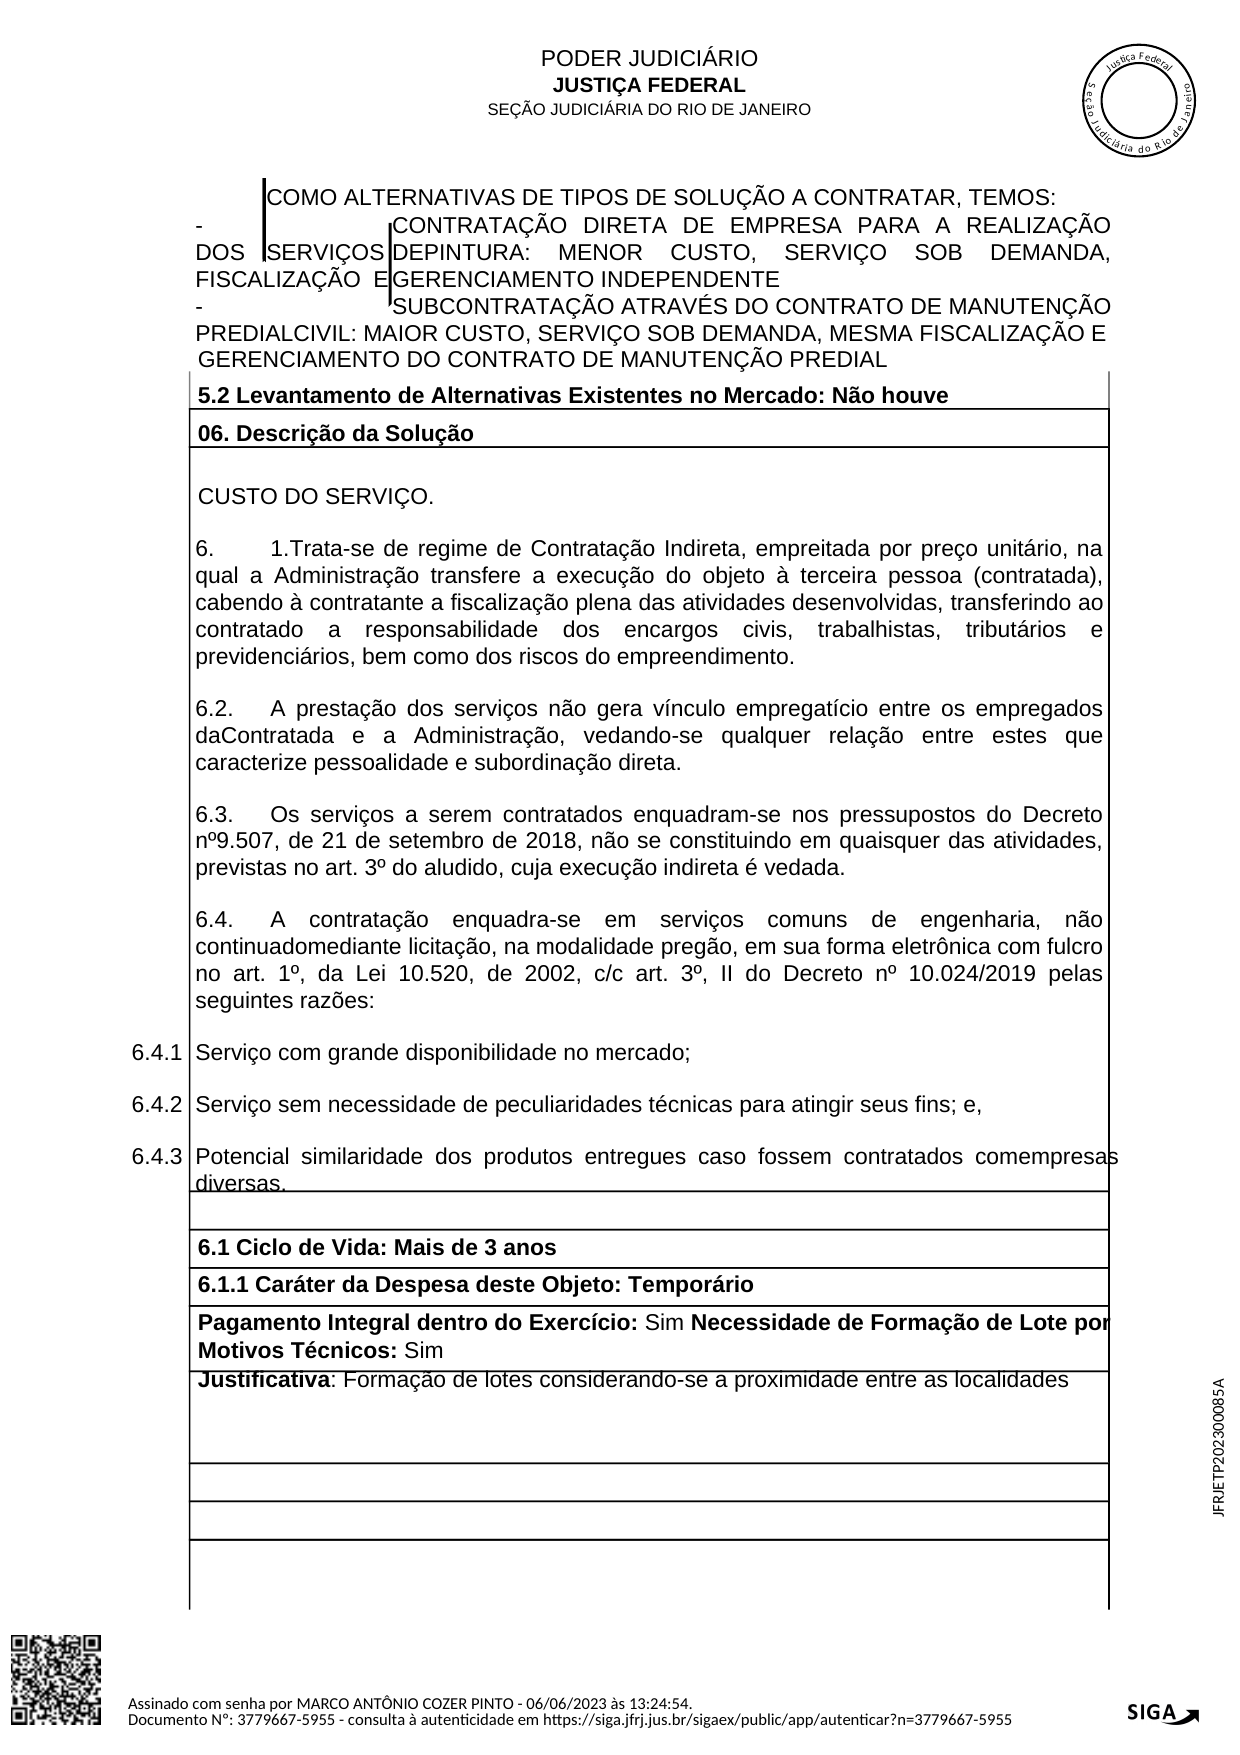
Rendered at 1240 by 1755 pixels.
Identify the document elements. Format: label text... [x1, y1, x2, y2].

text GERENCIAMENTO DO CONTRATO DE MANUTENÇÃO PREDIAL [198, 346, 1119, 373]
text [198, 184, 262, 210]
list Serviço com grande disponibilidade no mercado; [131, 1039, 188, 1065]
subtitle 6.1 Ciclo de Vida: Mais de 3 anos [198, 1234, 1108, 1260]
list SUBCONTRATAÇÃO ATRAVÉS DO CONTRATO DE MANUTENÇÃO PREDIALCIVIL: MAIOR CUSTO, SERVIÇO SOB DEMANDA, MESMA FISCALIZAÇÃO E [195, 293, 1112, 346]
text COMO ALTERNATIVAS DE TIPOS DE SOLUÇÃO A CONTRATAR, TEMOS: [266, 184, 1119, 210]
list Serviço sem necessidade de peculiaridades técnicas para atingir seus fins; e, [191, 1091, 1108, 1117]
list 1.Trata-se de regime de Contratação Indireta, empreitada por preço unitário, na qual a Administração transfere a execução do objeto à terceira pessoa (contratada), cabendo à contratante a fiscalização plena das atividades desenvolvidas, transferindo ao contratado a responsabilidade dos encargos civis, trabalhistas, tributários e previdenciários, bem como dos riscos do empreendimento. [195, 535, 1104, 669]
text 6.1.1 Caráter da Despesa deste Objeto: Temporário [198, 1271, 1108, 1298]
list CONTRATAÇÃO DIRETA DE EMPRESA PARA A REALIZAÇÃO DOS SERVIÇOS DEPINTURA: MENOR CUSTO, SERVIÇO SOB DEMANDA, FISCALIZAÇÃO E GERENCIAMENTO INDEPENDENTE [195, 212, 1112, 292]
list A contratação enquadra-se em serviços comuns de engenharia, não continuadomediante licitação, na modalidade pregão, em sua forma eletrônica com fulcro no art. 1º, da Lei 10.520, de 2002, c/c art. 3º, II do Decreto nº 10.024/2019 pelas seguintes razões: [195, 906, 1104, 1013]
list A prestação dos serviços não gera vínculo empregatício entre os empregados daContratada e a Administração, vedando-se qualquer relação entre estes que caracterize pessoalidade e subordinação direta. [195, 695, 1104, 775]
list Potencial similaridade dos produtos entregues caso fossem contratados comempresas diversas. [191, 1143, 1108, 1190]
subtitle 06. Descrição da Solução [198, 420, 1108, 446]
text 5.2 Levantamento de Alternativas Existentes no Mercado: Não houve [198, 382, 1108, 408]
list Serviço com grande disponibilidade no mercado; [191, 1039, 1108, 1065]
list Os serviços a serem contratados enquadram-se nos pressupostos do Decreto nº9.507, de 21 de setembro de 2018, não se constituindo em quaisquer das atividades, previstas no art. 3º do aludido, cuja execução indireta é vedada. [195, 801, 1104, 881]
text CUSTO DO SERVIÇO. [198, 483, 1108, 509]
text [198, 1366, 1108, 1370]
text Justificativa: Formação de lotes considerando-se a proximidade entre as localidades [198, 1373, 1108, 1392]
list Potencial similaridade dos produtos entregues caso fossem contratados comempresas diversas. [131, 1143, 188, 1196]
subtitle Pagamento Integral dentro do Exercício: Sim Necessidade de Formação de Lote por Motivos Técnicos: Sim [198, 1309, 1108, 1364]
